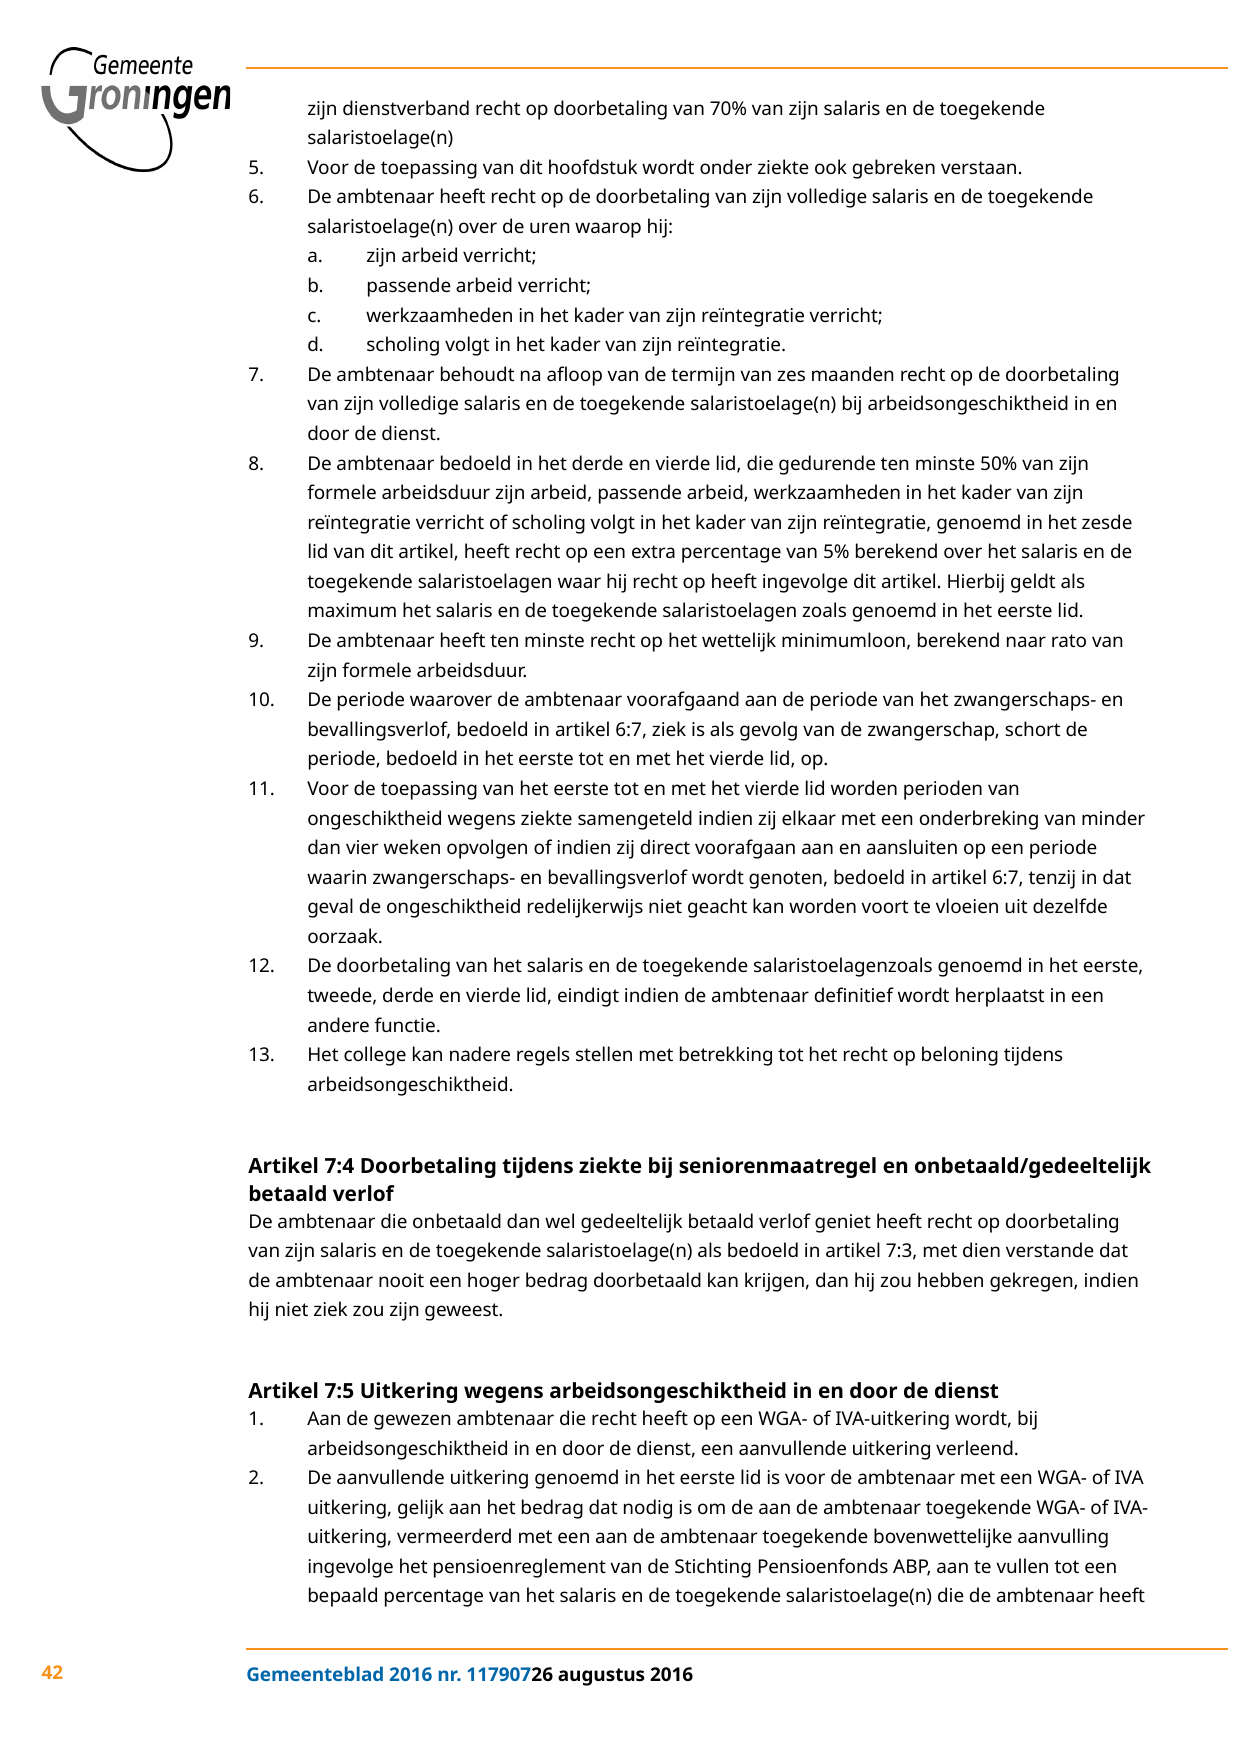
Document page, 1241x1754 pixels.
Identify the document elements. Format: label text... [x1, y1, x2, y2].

picture [41, 47, 231, 172]
list De doorbetaling van het salaris en de toegekende salaristoelagenzoals genoemd in het eerste, tweede, derde en vierde lid, eindigt indien de ambtenaar definitief wordt herplaatst in een andere functie. [248, 953, 1152, 1038]
list De ambtenaar heeft ten minste recht op het wettelijk minimumloon, berekend naar rato van zijn formele arbeidsduur. [248, 627, 1152, 683]
list werkzaamheden in het kader van zijn reïntegratie verricht; [307, 302, 1152, 328]
list scholing volgt in het kader van zijn reïntegratie. [307, 331, 1152, 357]
text Artikel 7:5 Uitkering wegens arbeidsongeschiktheid in en door de dienst [248, 1377, 1152, 1405]
list zijn dienstverband recht op doorbetaling van 70% van zijn salaris en de toegekende salaristoelage(n) [248, 95, 1152, 150]
list De ambtenaar heeft recht op de doorbetaling van zijn volledige salaris en de toegekende salaristoelage(n) over de uren waarop hij: [248, 183, 1152, 239]
list Voor de toepassing van het eerste tot en met het vierde lid worden perioden van ongeschiktheid wegens ziekte samengeteld indien zij elkaar met een onderbreking van minder dan vier weken opvolgen of indien zij direct voorafgaan aan en aansluiten op een periode waarin zwangerschaps- en bevallingsverlof wordt genoten, bedoeld in artikel 6:7, tenzij in dat geval de ongeschiktheid redelijkerwijs niet geacht kan worden voort te vloeien uit dezelfde oorzaak. [248, 775, 1152, 949]
text De ambtenaar die onbetaald dan wel gedeeltelijk betaald verlof geniet heeft recht op doorbetaling van zijn salaris en de toegekende salaristoelage(n) als bedoeld in artikel 7:3, met dien verstande dat de ambtenaar nooit een hoger bedrag doorbetaald kan krijgen, dan hij zou hebben gekregen, indien hij niet ziek zou zijn geweest. [248, 1208, 1152, 1322]
list zijn arbeid verricht; [307, 243, 1152, 268]
list De aanvullende uitkering genoemd in het eerste lid is voor de ambtenaar met een WGA- of IVA uitkering, gelijk aan het bedrag dat nodig is om de aan de ambtenaar toegekende WGA- of IVA-uitkering, vermeerderd met een aan de ambtenaar toegekende bovenwettelijke aanvulling ingevolge het pensioenreglement van de Stichting Pensioenfonds ABP, aan te vullen tot een bepaald percentage van het salaris en de toegekende salaristoelage(n) die de ambtenaar heeft [248, 1464, 1152, 1608]
list De periode waarover de ambtenaar voorafgaand aan de periode van het zwangerschaps- en bevallingsverlof, bedoeld in artikel 6:7, ziek is als gevolg van de zwangerschap, schort de periode, bedoeld in het eerste tot en met het vierde lid, op. [248, 686, 1152, 771]
list Het college kan nadere regels stellen met betrekking tot het recht op beloning tijdens arbeidsongeschiktheid. [248, 1041, 1152, 1097]
list De ambtenaar behoudt na afloop van de termijn van zes maanden recht op de doorbetaling van zijn volledige salaris en de toegekende salaristoelage(n) bij arbeidsongeschiktheid in en door de dienst. [248, 361, 1152, 446]
list Aan de gewezen ambtenaar die recht heeft op een WGA- of IVA-uitkering wordt, bij arbeidsongeschiktheid in en door de dienst, een aanvullende uitkering verleend. [248, 1405, 1152, 1460]
list De ambtenaar bedoeld in het derde en vierde lid, die gedurende ten minste 50% van zijn formele arbeidsduur zijn arbeid, passende arbeid, werkzaamheden in het kader van zijn reïntegratie verricht of scholing volgt in het kader van zijn reïntegratie, genoemd in het zesde lid van dit artikel, heeft recht op een extra percentage van 5% berekend over het salaris en de toegekende salaristoelagen waar hij recht op heeft ingevolge dit artikel. Hierbij geldt als maximum het salaris en de toegekende salaristoelagen zoals genoemd in het eerste lid. [248, 450, 1152, 623]
list passende arbeid verricht; [307, 272, 1152, 298]
list Voor de toepassing van dit hoofdstuk wordt onder ziekte ook gebreken verstaan. [248, 154, 1152, 180]
text Artikel 7:4 Doorbetaling tijdens ziekte bij seniorenmaatregel en onbetaald/gedeeltelijk betaald verlof [248, 1151, 1152, 1208]
